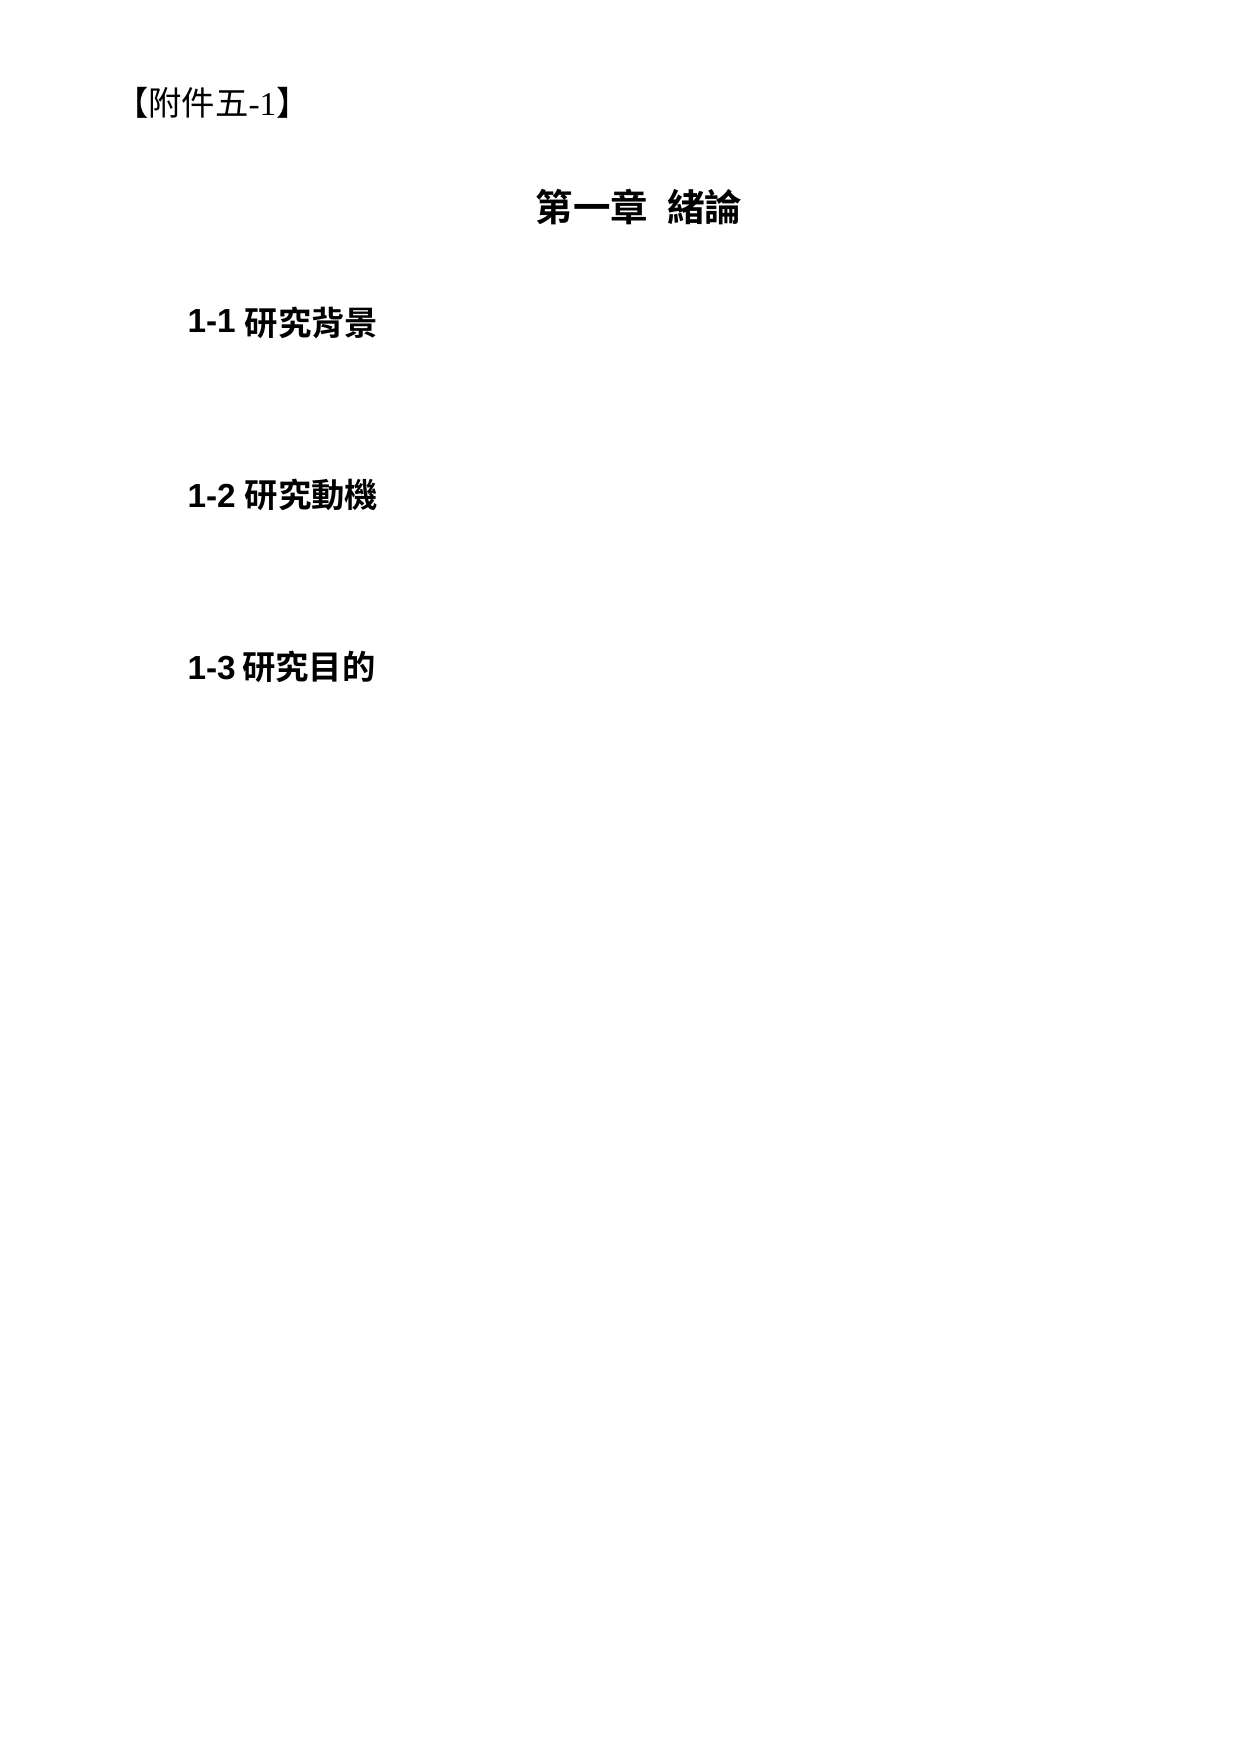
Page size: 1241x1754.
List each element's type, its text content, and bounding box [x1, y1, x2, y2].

subtitle 1-3研究目的 [187, 641, 1090, 689]
subtitle [100, 69, 334, 159]
subtitle 1-1 研究背景 [187, 296, 1090, 344]
text 【附件五-1】 [115, 77, 319, 125]
subtitle 第一章 緒論 [187, 177, 1090, 232]
subtitle 1-2 研究動機 [187, 469, 1090, 517]
